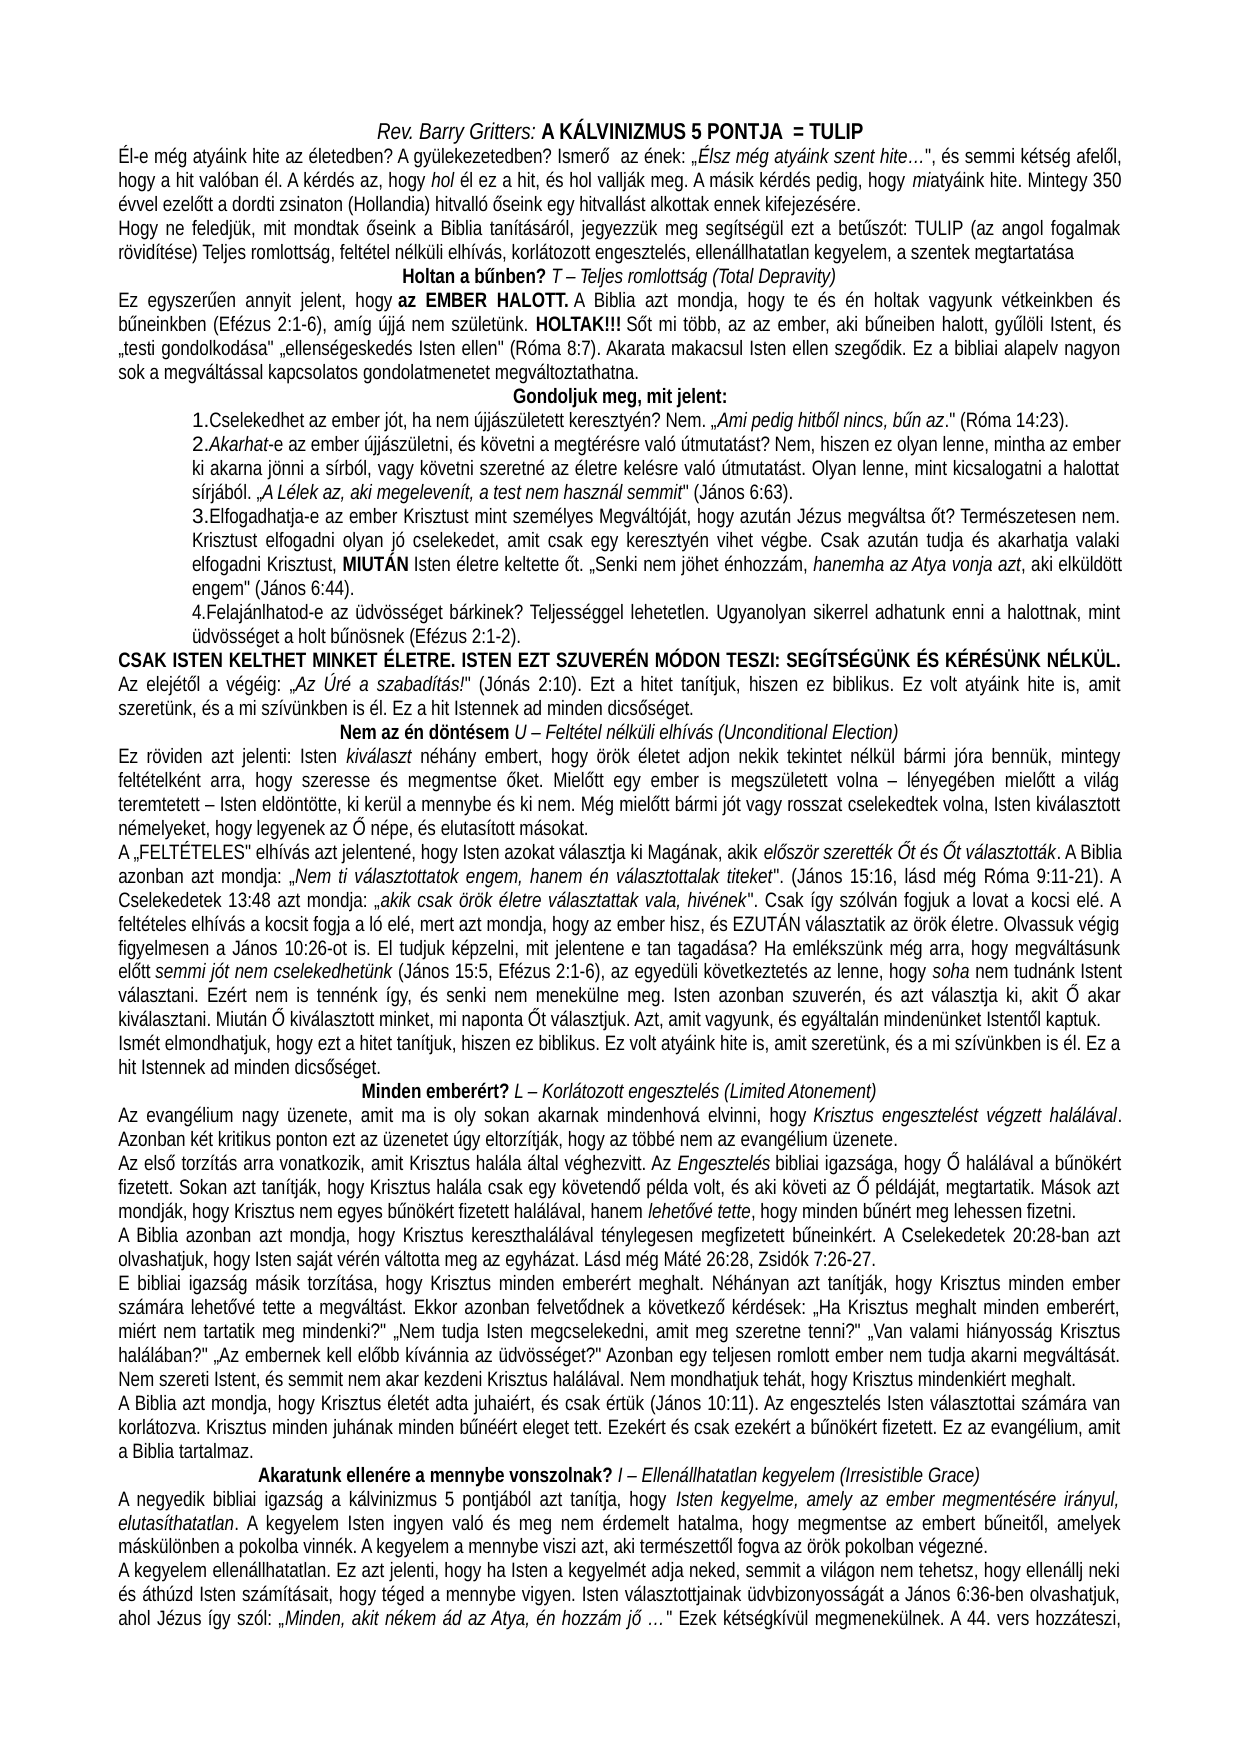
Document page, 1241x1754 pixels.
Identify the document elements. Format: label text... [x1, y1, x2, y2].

text Hogy ne feledjük, mit mondtak őseink a Biblia tanításáról, jegyezzük meg segítségül ezt a betűszót: TULIP (az angol fogalmak rövidítése) Teljes romlottság, feltétel nélküli elhívás, korlátozott engesztelés, ellenállhatatlan kegyelem, a szentek megtartatása [118, 216, 1122, 264]
text Holtan a bűnben? T – Teljes romlottság (Total Depravity) [118, 264, 1122, 288]
text Nem az én döntésem U – Feltétel nélküli elhívás (Unconditional Election) [118, 720, 1122, 744]
text Él-e még atyáink hite az életedben? A gyülekezetedben? Ismerő az ének: „Élsz még atyáink szent hite…", és semmi kétség afelől, hogy a hit valóban él. A kérdés az, hogy hol él ez a hit, és hol vallják meg. A másik kérdés pedig, hogy miatyáink hite. Mintegy 350 évvel ezelőtt a dordti zsinaton (Hollandia) hitvalló őseink egy hitvallást alkottak ennek kifejezésére. [118, 144, 1122, 216]
list Akarhat-e az ember újjászületni, és követni a megtérésre való útmutatást? Nem, hiszen ez olyan lenne, mintha az ember ki akarna jönni a sírból, vagy követni szeretné az életre kelésre való útmutatást. Olyan lenne, mint kicsalogatni a halottat sírjából. „A Lélek az, aki megelevenít, a test nem használ semmit" (János 6:63). [118, 432, 1122, 504]
text Ez egyszerűen annyit jelent, hogy az EMBER HALOTT. A Biblia azt mondja, hogy te és én holtak vagyunk vétkeinkben és bűneinkben (Efézus 2:1-6), amíg újjá nem születünk. HOLTAK‼! Sőt mi több, az az ember, aki bűneiben halott, gyűlöli Istent, és „testi gondolkodása" „ellenségeskedés Isten ellen" (Róma 8:7). Akarata makacsul Isten ellen szegődik. Ez a bibliai alapelv nagyon sok a megváltással kapcsolatos gondolatmenetet megváltoztathatna. [118, 288, 1122, 384]
text A Biblia azonban azt mondja, hogy Krisztus kereszthalálával ténylegesen megfizetett bűneinkért. A Cselekedetek 20:28-ban azt olvashatjuk, hogy Isten saját vérén váltotta meg az egyházat. Lásd még Máté 26:28, Zsidók 7:26-27. [118, 1223, 1122, 1271]
text Ez röviden azt jelenti: Isten kiválaszt néhány embert, hogy örök életet adjon nekik tekintet nélkül bármi jóra bennük, mintegy feltételként arra, hogy szeresse és megmentse őket. Mielőtt egy ember is megszületett volna – lényegében mielőtt a világ teremtetett – Isten eldöntötte, ki kerül a mennybe és ki nem. Még mielőtt bármi jót vagy rosszat cselekedtek volna, Isten kiválasztott némelyeket, hogy legyenek az Ő népe, és elutasított másokat. [118, 744, 1122, 839]
text Rev. Barry Gritters: A KÁLVINIZMUS 5 PONTJA = TULIP [118, 118, 1122, 144]
text A Biblia azt mondja, hogy Krisztus életét adta juhaiért, és csak értük (János 10:11). Az engesztelés Isten választottai számára van korlátozva. Krisztus minden juhának minden bűnéért eleget tett. Ezekért és csak ezekért a bűnökért fizetett. Ez az evangélium, amit a Biblia tartalmaz. [118, 1391, 1122, 1462]
list Elfogadhatja-e az ember Krisztust mint személyes Megváltóját, hogy azután Jézus megváltsa őt? Természetesen nem. Krisztust elfogadni olyan jó cselekedet, amit csak egy keresztyén vihet végbe. Csak azután tudja és akarhatja valaki elfogadni Krisztust, MIUTÁN Isten életre keltette őt. „Senki nem jöhet énhozzám, hanemha az Atya vonja azt, aki elküldött engem" (János 6:44). [118, 504, 1122, 600]
text E bibliai igazság másik torzítása, hogy Krisztus minden emberért meghalt. Néhányan azt tanítják, hogy Krisztus minden ember számára lehetővé tette a megváltást. Ekkor azonban felvetődnek a következő kérdések: „Ha Krisztus meghalt minden emberért, miért nem tartatik meg mindenki?" „Nem tudja Isten megcselekedni, amit meg szeretne tenni?" „Van valami hiányosság Krisztus halálában?" „Az embernek kell előbb kívánnia az üdvösséget?" Azonban egy teljesen romlott ember nem tudja akarni megváltását. Nem szereti Istent, és semmit nem akar kezdeni Krisztus halálával. Nem mondhatjuk tehát, hogy Krisztus mindenkiért meghalt. [118, 1271, 1122, 1391]
text A negyedik bibliai igazság a kálvinizmus 5 pontjából azt tanítja, hogy Isten kegyelme, amely az ember megmentésére irányul, elutasíthatatlan. A kegyelem Isten ingyen való és meg nem érdemelt hatalma, hogy megmentse az embert bűneitől, amelyek máskülönben a pokolba vinnék. A kegyelem a mennybe viszi azt, aki természettől fogva az örök pokolban végezné. [118, 1486, 1122, 1558]
text Az evangélium nagy üzenete, amit ma is oly sokan akarnak mindenhová elvinni, hogy Krisztus engesztelést végzett halálával. Azonban két kritikus ponton ezt az üzenetet úgy eltorzítják, hogy az többé nem az evangélium üzenete. [118, 1103, 1122, 1151]
text Ismét elmondhatjuk, hogy ezt a hitet tanítjuk, hiszen ez biblikus. Ez volt atyáink hite is, amit szeretünk, és a mi szívünkben is él. Ez a hit Istennek ad minden dicsőséget. [118, 1031, 1122, 1079]
text Gondoljuk meg, mit jelent: [118, 384, 1122, 408]
text Akaratunk ellenére a mennybe vonszolnak? I – Ellenállhatatlan kegyelem (Irresistible Grace) [118, 1462, 1122, 1486]
list Cselekedhet az ember jót, ha nem újjászületett keresztyén? Nem. „Ami pedig hitből nincs, bűn az." (Róma 14:23). [118, 408, 1122, 432]
text Minden emberért? L – Korlátozott engesztelés (Limited Atonement) [118, 1079, 1122, 1103]
text Az első torzítás arra vonatkozik, amit Krisztus halála által véghezvitt. Az Engesztelés bibliai igazsága, hogy Ő halálával a bűnökért fizetett. Sokan azt tanítják, hogy Krisztus halála csak egy követendő példa volt, és aki követi az Ő példáját, megtartatik. Mások azt mondják, hogy Krisztus nem egyes bűnökért fizetett halálával, hanem lehetővé tette, hogy minden bűnért meg lehessen fizetni. [118, 1151, 1122, 1223]
text CSAK ISTEN KELTHET MINKET ÉLETRE. ISTEN EZT SZUVERÉN MÓDON TESZI: SEGÍTSÉGÜNK ÉS KÉRÉSÜNK NÉLKÜL. Az elejétől a végéig: „Az Úré a szabadítás!" (Jónás 2:10). Ezt a hitet tanítjuk, hiszen ez biblikus. Ez volt atyáink hite is, amit szeretünk, és a mi szívünkben is él. Ez a hit Istennek ad minden dicsőséget. [118, 648, 1122, 720]
text A kegyelem ellenállhatatlan. Ez azt jelenti, hogy ha Isten a kegyelmét adja neked, semmit a világon nem tehetsz, hogy ellenállj neki és áthúzd Isten számításait, hogy téged a mennybe vigyen. Isten választottjainak üdvbizonyosságát a János 6:36-ben olvashatjuk, ahol Jézus így szól: „Minden, akit nékem ád az Atya, én hozzám jő …" Ezek kétségkívül megmenekülnek. A 44. vers hozzáteszi, [118, 1558, 1122, 1630]
text A „FELTÉTELES" elhívás azt jelentené, hogy Isten azokat választja ki Magának, akik először szerették Őt és Őt választották. A Biblia azonban azt mondja: „Nem ti választottatok engem, hanem én választottalak titeket". (János 15:16, lásd még Róma 9:11-21). A Cselekedetek 13:48 azt mondja: „akik csak örök életre választattak vala, hivének". Csak így szólván fogjuk a lovat a kocsi elé. A feltételes elhívás a kocsit fogja a ló elé, mert azt mondja, hogy az ember hisz, és EZUTÁN választatik az örök életre. Olvassuk végig figyelmesen a János 10:26-ot is. El tudjuk képzelni, mit jelentene e tan tagadása? Ha emlékszünk még arra, hogy megváltásunk előtt semmi jót nem cselekedhetünk (János 15:5, Efézus 2:1-6), az egyedüli következtetés az lenne, hogy soha nem tudnánk Istent választani. Ezért nem is tennénk így, és senki nem menekülne meg. Isten azonban szuverén, és azt választja ki, akit Ő akar kiválasztani. Miután Ő kiválasztott minket, mi naponta Őt választjuk. Azt, amit vagyunk, és egyáltalán mindenünket Istentől kaptuk. [118, 839, 1122, 1031]
list Felajánlhatod-e az üdvösséget bárkinek? Teljességgel lehetetlen. Ugyanolyan sikerrel adhatunk enni a halottnak, mint üdvösséget a holt bűnösnek (Efézus 2:1-2). [118, 600, 1122, 648]
